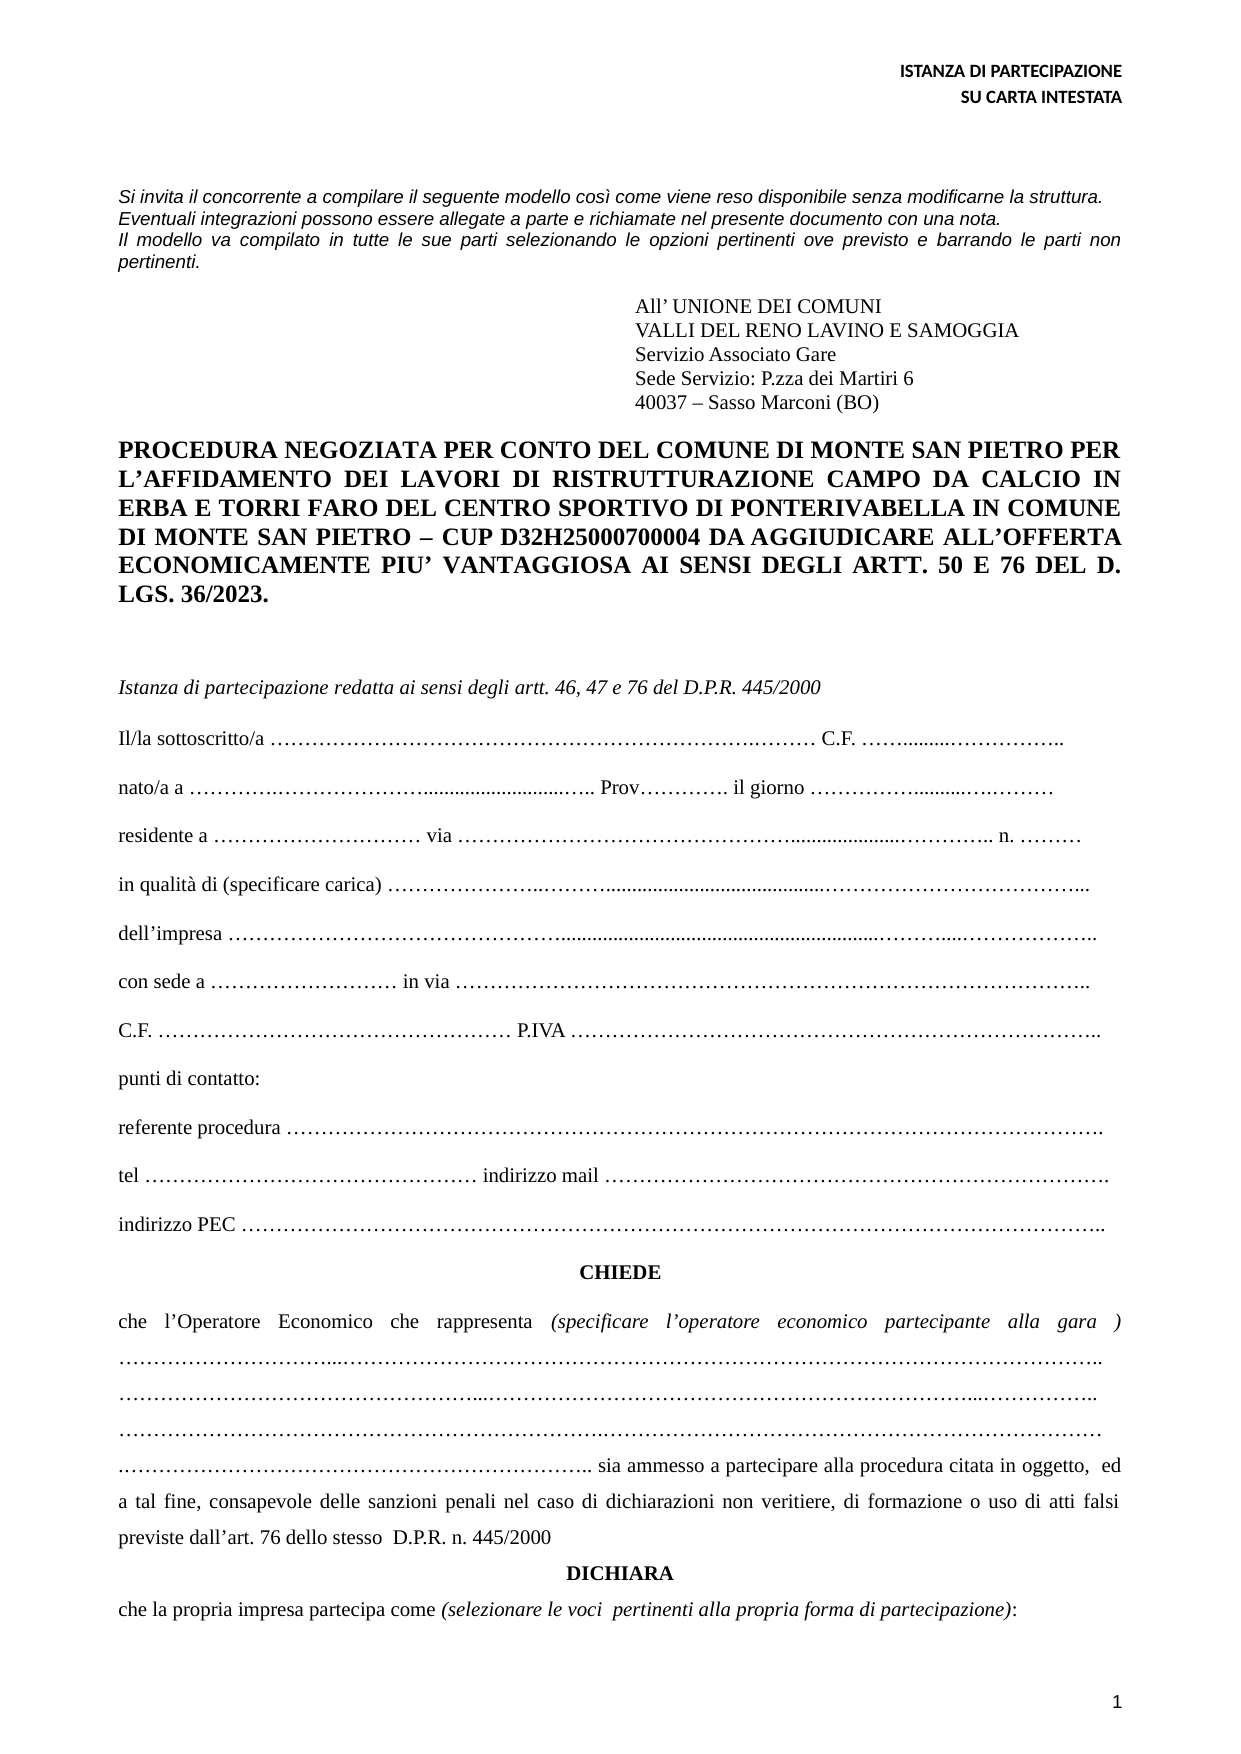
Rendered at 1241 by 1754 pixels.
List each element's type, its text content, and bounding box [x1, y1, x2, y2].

text Il/la sottoscritto/a …………………………………………………………….……… C.F. …….........…………….. [118, 726, 1122, 750]
text DICHIARA [118, 1561, 1122, 1585]
text che la propria impresa partecipa come (selezionare le voci pertinenti alla propria forma di partecipazione): [118, 1597, 1122, 1621]
text Servizio Associato Gare [634, 342, 1122, 366]
text VALLI DEL RENO LAVINO E SAMOGGIA [634, 318, 1122, 342]
text All’ UNIONE DEI COMUNI [634, 294, 1122, 318]
text Il modello va compilato in tutte le sue parti selezionando le opzioni pertinenti ove previsto e barrando le parti non pertinenti. [118, 229, 1122, 272]
text referente procedura ………………………………………………………………………………………………………. [118, 1115, 1122, 1139]
text 40037 – Sasso Marconi (BO) [634, 390, 1122, 414]
text …………………………………………………………….……………………………………………………………… [118, 1417, 1122, 1441]
text nato/a a ………….…………………...........................….. Prov…………. il giorno ……………..........….……… [118, 775, 1122, 799]
text Eventuali integrazioni possono essere allegate a parte e richiamate nel presente documento con una nota. [118, 207, 1122, 229]
text Sede Servizio: P.zza dei Martiri 6 [634, 366, 1122, 390]
text CHIEDE [118, 1260, 1122, 1284]
text C.F. …………………………………………… P.IVA ………………………………………………………………….. [118, 1018, 1122, 1042]
text ……………………………………………...……………………………………………………………...…………….. [118, 1381, 1122, 1405]
text che l’Operatore Economico che rappresenta (specificare l’operatore economico partecipante alla gara ) …………………………...……………………………………………………………………………………………….. [118, 1309, 1122, 1369]
text indirizzo PEC …………………………………………………………………………………………………………….. [118, 1212, 1122, 1236]
text residente a ………………………… via ………………………………………….....................………….. n. ……… [118, 823, 1122, 847]
text in qualità di (specificare carica) …………………..………..........................................………………………………... [118, 872, 1122, 896]
text Si invita il concorrente a compilare il seguente modello così come viene reso disponibile senza modificarne la struttura. [118, 186, 1122, 207]
text dell’impresa ………………………………………….............................................................………....……………….. [118, 921, 1122, 944]
text punti di contatto: [118, 1066, 1122, 1090]
text PROCEDURA NEGOZIATA PER CONTO DEL COMUNE DI MONTE SAN PIETRO PER L’AFFIDAMENTO DEI LAVORI DI RISTRUTTURAZIONE CAMPO DA CALCIO IN ERBA E TORRI FARO DEL CENTRO SPORTIVO DI PONTERIVABELLA IN COMUNE DI MONTE SAN PIETRO – CUP D32H25000700004 DA AGGIUDICARE ALL’OFFERTA ECONOMICAMENTE PIU’ VANTAGGIOSA AI SENSI DEGLI ARTT. 50 E 76 DEL D. LGS. 36/2023. [118, 436, 1122, 608]
text con sede a ……………………… in via ……………………………………………………………………………….. [118, 969, 1122, 993]
text .………………………………………………………….. sia ammesso a partecipare alla procedura citata in oggetto, ed a tal fine, consapevole delle sanzioni penali nel caso di dichiarazioni non veritiere, di formazione o uso di atti falsi previste dall’art. 76 dello stesso D.P.R. n. 445/2000 [118, 1453, 1122, 1549]
text tel ………………………………………… indirizzo mail ………………………………………………………………. [118, 1163, 1122, 1187]
text Istanza di partecipazione redatta ai sensi degli artt. 46, 47 e 76 del D.P.R. 445/2000 [118, 675, 1122, 699]
